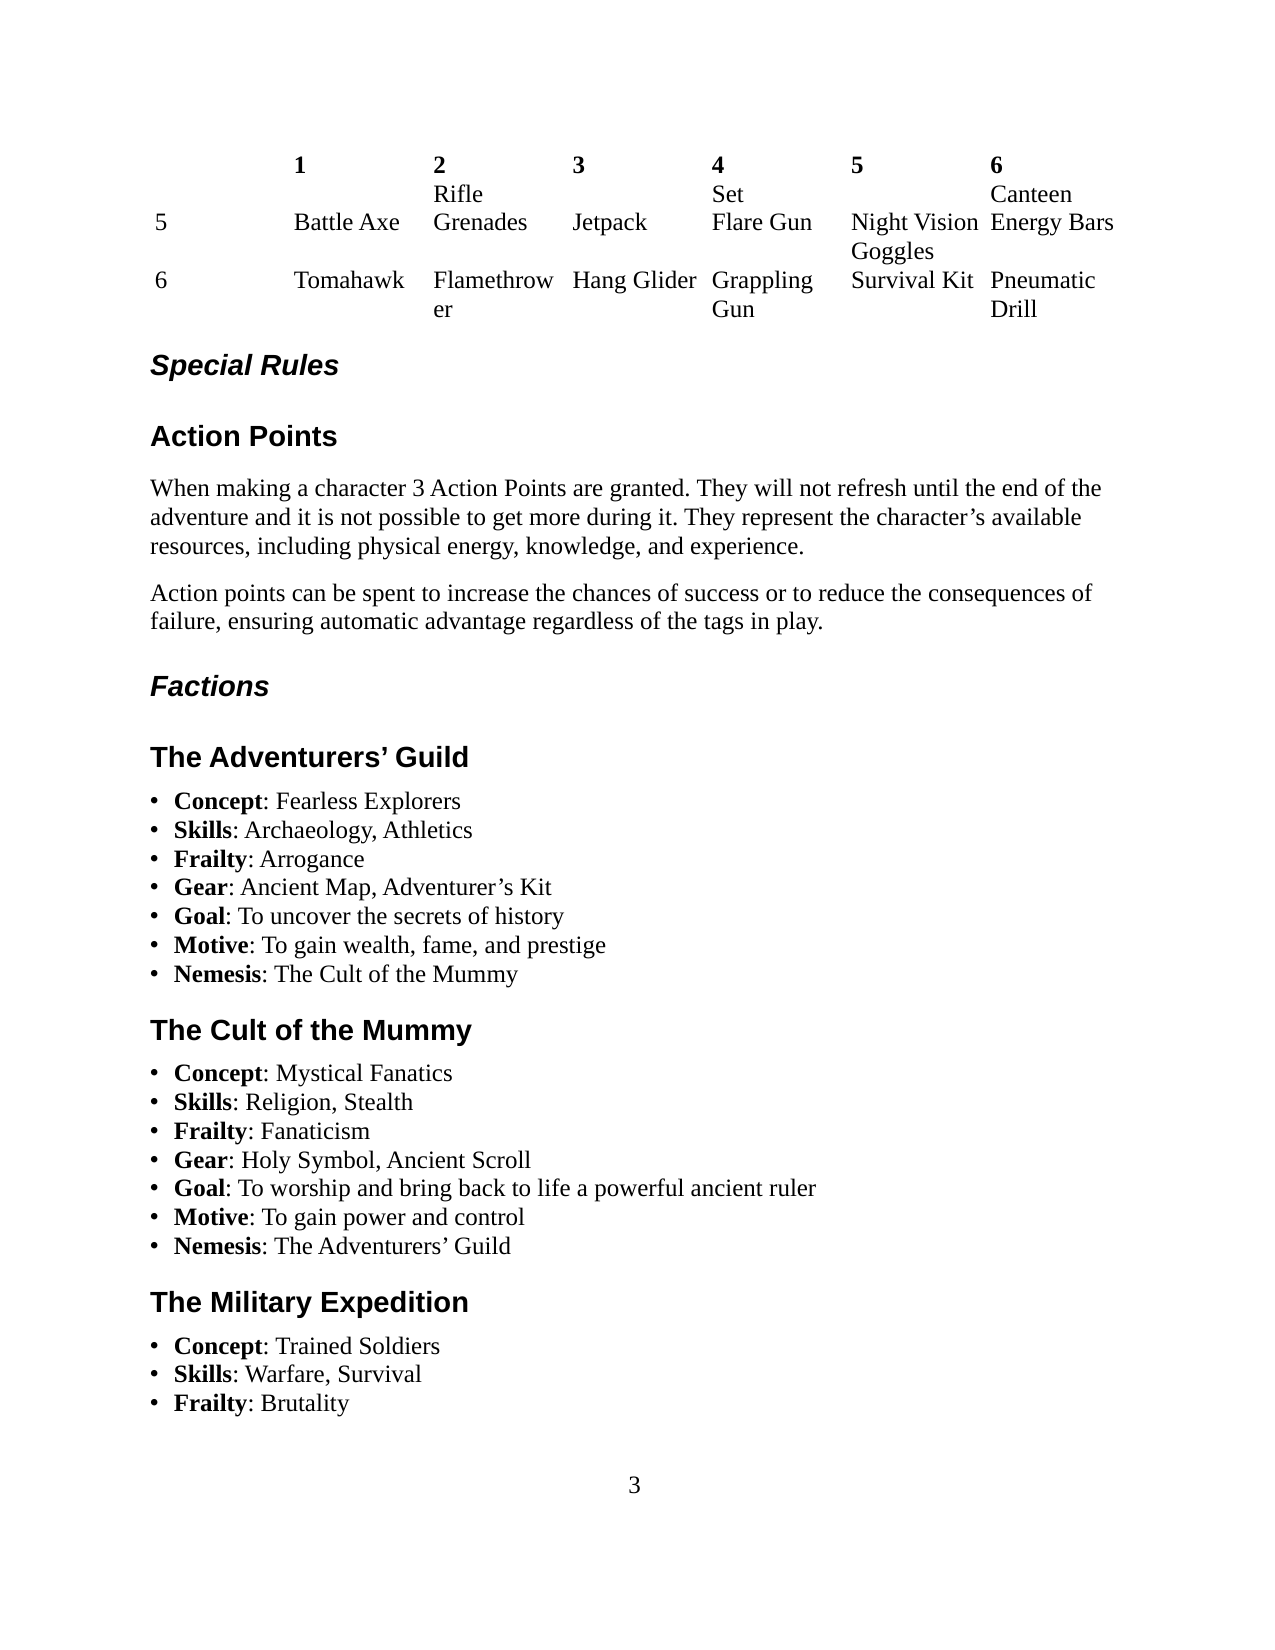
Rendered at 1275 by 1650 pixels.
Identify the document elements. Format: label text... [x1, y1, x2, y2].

table_cell Grenades [429, 208, 568, 265]
table_cell Flare Gun [707, 208, 846, 265]
table_header 5 [846, 150, 986, 179]
list Gear: Ancient Map, Adventurer’s Kit [150, 872, 1125, 901]
list Frailty: Brutality [150, 1388, 1125, 1417]
table_cell Rifle [429, 179, 568, 207]
table_cell Canteen [986, 179, 1125, 207]
subtitle Factions [150, 669, 1125, 703]
list Goal: To worship and bring back to life a powerful ancient ruler [150, 1173, 1125, 1202]
list Skills: Religion, Stealth [150, 1087, 1125, 1116]
subtitle The Cult of the Mummy [150, 1012, 1125, 1046]
subtitle The Adventurers’ Guild [150, 740, 1125, 774]
table_header 2 [429, 150, 568, 179]
list Concept: Mystical Fanatics [150, 1058, 1125, 1087]
text When making a character 3 Action Points are granted. They will not refresh until the end of the adventure and it is not possible to get more during it. They represent the character’s available resources, including physical energy, knowledge, and experience. [150, 473, 1125, 560]
text Action points can be spent to increase the chances of success or to reduce the consequences of failure, ensuring automatic advantage regardless of the tags in play. [150, 578, 1125, 635]
subtitle The Military Expedition [150, 1285, 1125, 1318]
table_cell [846, 179, 986, 207]
list Nemesis: The Adventurers’ Guild [150, 1231, 1125, 1260]
table_cell [289, 179, 428, 207]
list Goal: To uncover the secrets of history [150, 901, 1125, 930]
table_cell Energy Bars [986, 208, 1125, 265]
table_cell [568, 179, 707, 207]
list Gear: Holy Symbol, Ancient Scroll [150, 1145, 1125, 1173]
list Motive: To gain wealth, fame, and prestige [150, 930, 1125, 959]
table_cell Survival Kit [846, 265, 986, 322]
list Skills: Archaeology, Athletics [150, 815, 1125, 844]
list Motive: To gain power and control [150, 1202, 1125, 1231]
table_cell Pneumatic Drill [986, 265, 1125, 322]
table_cell Grappling Gun [707, 265, 846, 322]
table_header [150, 150, 289, 179]
table_header 6 [986, 150, 1125, 179]
table_header 1 [289, 150, 428, 179]
table_cell [150, 179, 289, 207]
list Concept: Fearless Explorers [150, 786, 1125, 815]
list Concept: Trained Soldiers [150, 1331, 1125, 1359]
table_header 4 [707, 150, 846, 179]
subtitle Action Points [150, 418, 1125, 452]
subtitle Special Rules [150, 347, 1125, 381]
list Skills: Warfare, Survival [150, 1359, 1125, 1388]
table_cell Hang Glider [568, 265, 707, 322]
table_cell Set [707, 179, 846, 207]
table_cell Flamethrower [429, 265, 568, 322]
table_cell 5 [150, 208, 289, 265]
table_cell 6 [150, 265, 289, 322]
table_cell Tomahawk [289, 265, 428, 322]
list Frailty: Arrogance [150, 844, 1125, 872]
table_cell Jetpack [568, 208, 707, 265]
table_cell Battle Axe [289, 208, 428, 265]
list Frailty: Fanaticism [150, 1116, 1125, 1145]
table_header 3 [568, 150, 707, 179]
list Nemesis: The Cult of the Mummy [150, 959, 1125, 987]
table_cell Night Vision Goggles [846, 208, 986, 265]
